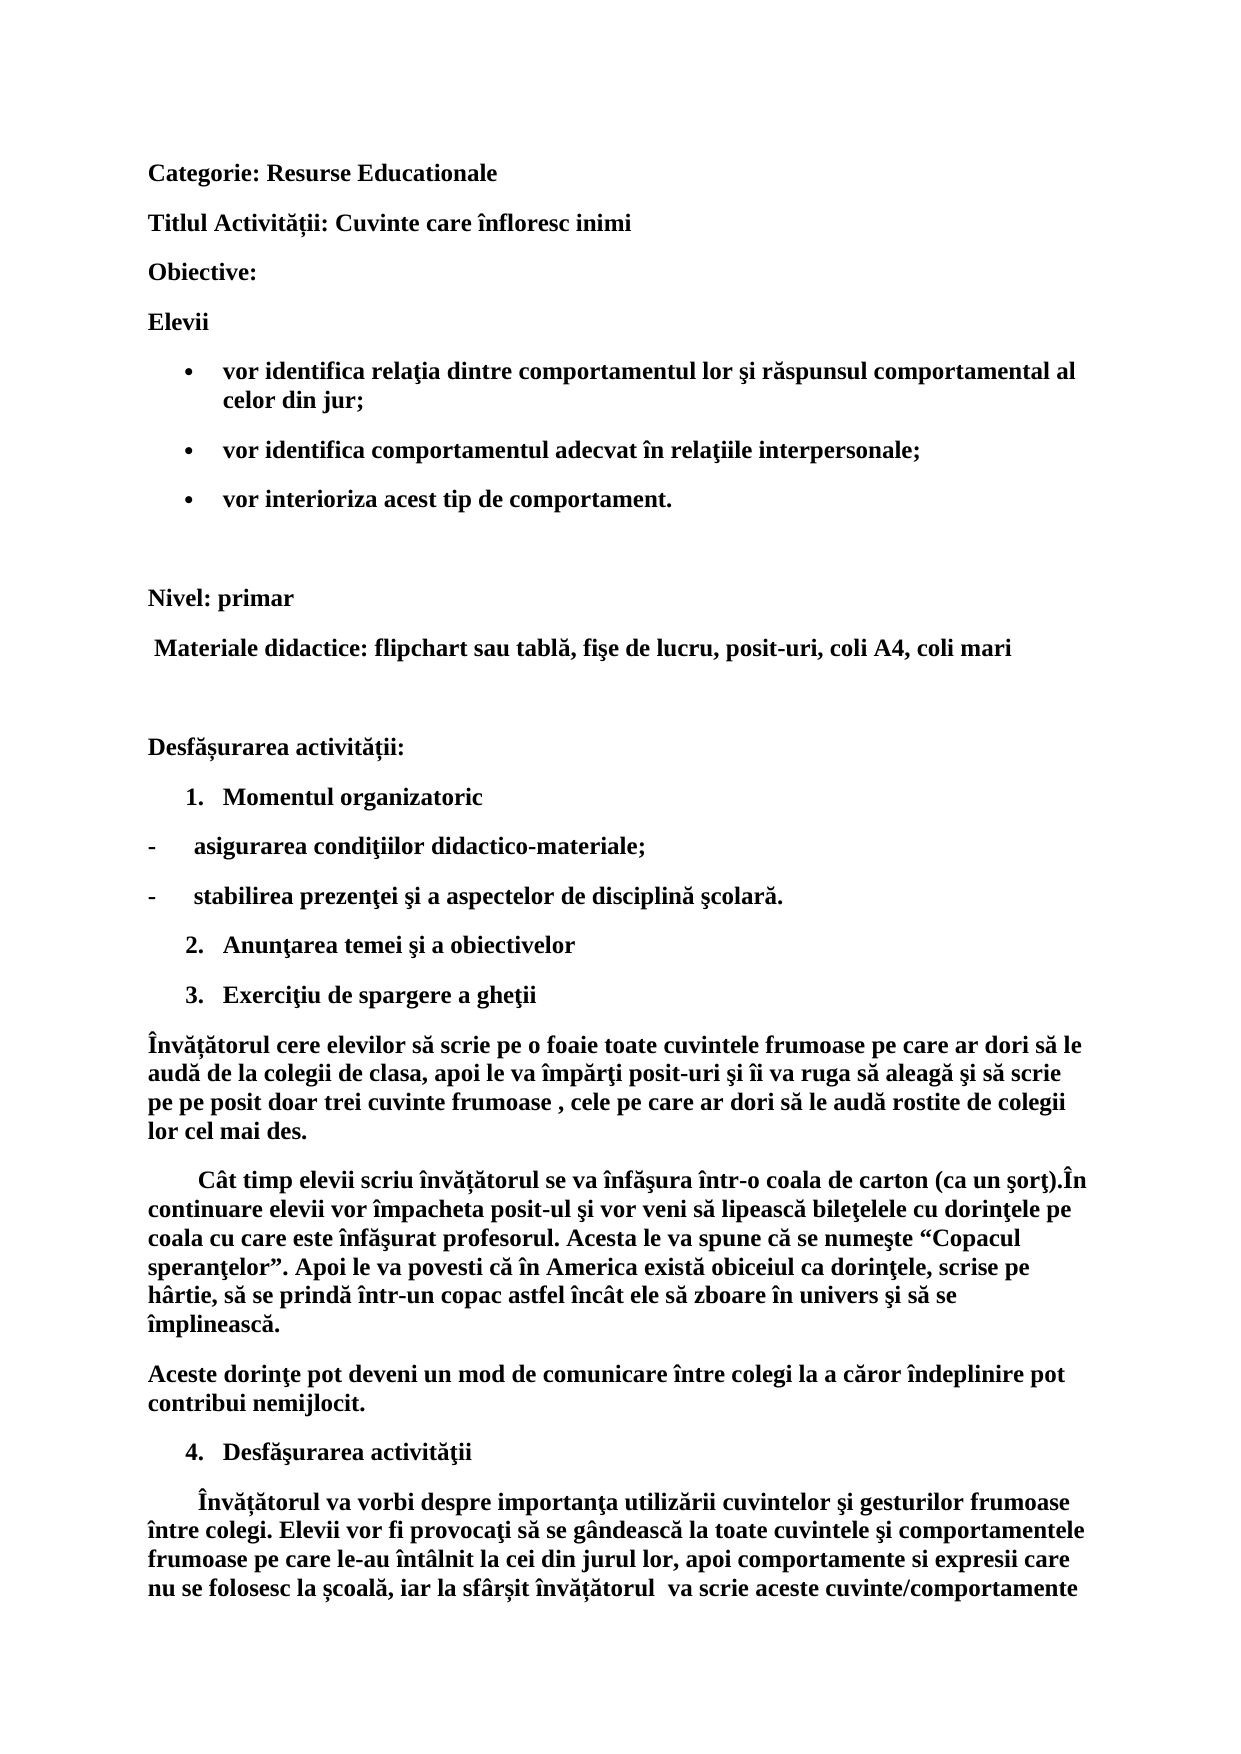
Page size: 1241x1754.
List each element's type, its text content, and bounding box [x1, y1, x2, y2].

text - asigurarea condiţiilor didactico-materiale; [148, 831, 1093, 860]
list Anunţarea temei şi a obiectivelor [185, 931, 1093, 959]
text Cât timp elevii scriu învățătorul se va înfăşura într-o coala de carton (ca un şorţ).În continuare elevii vor împacheta posit-ul şi vor veni să lipească bileţelele cu dorinţele pe coala cu care este înfăşurat profesorul. Acesta le va spune că se numeşte “Copacul speranţelor”. Apoi le va povesti că în America există obiceiul ca dorinţele, scrise pe hârtie, să se prindă într-un copac astfel încât ele să zboare în univers şi să se împlinească. [148, 1166, 1093, 1338]
list Exerciţiu de spargere a gheţii [185, 980, 1093, 1009]
list vor identifica comportamentul adecvat în relaţiile interpersonale; [185, 435, 1093, 463]
text Învățătorul va vorbi despre importanţa utilizării cuvintelor şi gesturilor frumoase între colegi. Elevii vor fi provocaţi să se gândească la toate cuvintele şi comportamentele frumoase pe care le-au întâlnit la cei din jurul lor, apoi comportamente si expresii care nu se folosesc la școală, iar la sfârșit învățătorul va scrie aceste cuvinte/comportamente [148, 1487, 1093, 1602]
text Titlul Activității: Cuvinte care înfloresc inimi [148, 208, 1093, 236]
text Aceste dorinţe pot deveni un mod de comunicare între colegi la a căror îndeplinire pot contribui nemijlocit. [148, 1359, 1093, 1416]
text Categorie: Resurse Educationale [148, 158, 1093, 187]
text - stabilirea prezenţei şi a aspectelor de disciplină şcolară. [148, 881, 1093, 910]
text Învățătorul cere elevilor să scrie pe o foaie toate cuvintele frumoase pe care ar dori să le audă de la colegii de clasa, apoi le va împărţi posit-uri şi îi va ruga să aleagă şi să scrie pe pe posit doar trei cuvinte frumoase , cele pe care ar dori să le audă rostite de colegii lor cel mai des. [148, 1030, 1093, 1145]
list vor interioriza acest tip de comportament. [185, 484, 1093, 513]
list vor identifica relaţia dintre comportamentul lor şi răspunsul comportamental al celor din jur; [185, 356, 1093, 414]
text Materiale didactice: flipchart sau tablă, fişe de lucru, posit-uri, coli A4, coli mari [148, 633, 1093, 662]
list Desfăşurarea activităţii [185, 1437, 1093, 1466]
text Desfășurarea activității: [148, 732, 1093, 761]
text Nivel: primar [148, 583, 1093, 612]
text Obiective: [148, 257, 1093, 286]
text Elevii [148, 307, 1093, 336]
list Momentul organizatoric [185, 782, 1093, 811]
